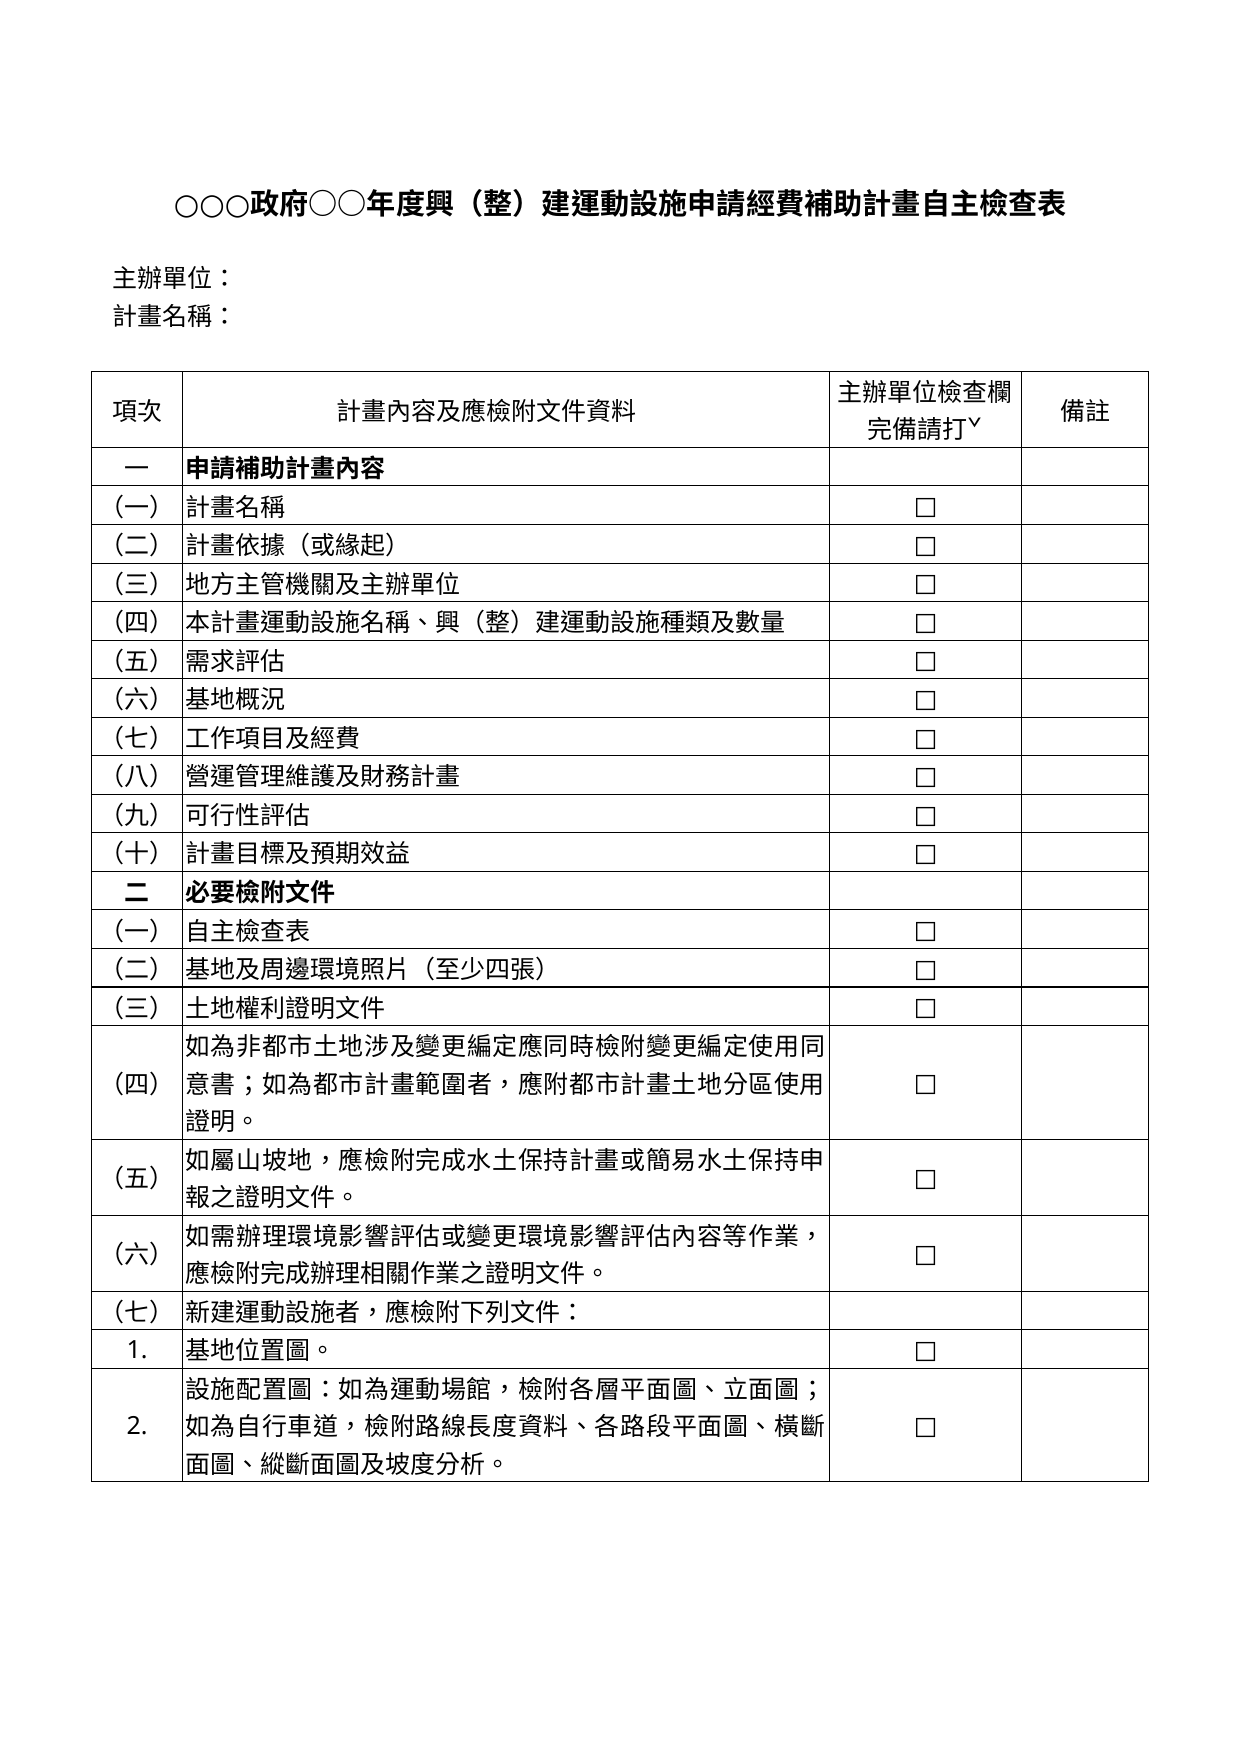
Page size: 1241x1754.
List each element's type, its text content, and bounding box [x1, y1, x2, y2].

table_cell （六） [92, 1216, 182, 1291]
table_cell [1022, 1216, 1148, 1291]
table_cell （六） [92, 679, 182, 717]
table_cell 1. [92, 1330, 182, 1368]
table_cell （九） [92, 795, 182, 832]
table_cell 2. [92, 1369, 182, 1481]
table_cell 計畫依據（或緣起） [183, 525, 829, 562]
table_cell （二） [92, 525, 182, 562]
table_cell [830, 872, 1021, 909]
table_cell □ [830, 1140, 1021, 1214]
table_cell [1022, 564, 1148, 601]
table_cell 地方主管機關及主辦單位 [183, 564, 829, 601]
table_cell （一） [92, 486, 182, 524]
text 計畫名稱： [112, 296, 1128, 333]
table_cell [1022, 602, 1148, 639]
table_cell [1022, 448, 1148, 485]
text 主辦單位： [112, 258, 1128, 296]
table_cell 需求評估 [183, 641, 829, 678]
table_cell 土地權利證明文件 [183, 988, 829, 1025]
table_cell □ [830, 718, 1021, 755]
table_cell （五） [92, 1140, 182, 1214]
table_cell [1022, 718, 1148, 755]
table_cell （四） [92, 602, 182, 639]
table_cell [1022, 679, 1148, 717]
table_cell （十） [92, 833, 182, 871]
table_cell （七） [92, 1292, 182, 1329]
table_cell 如需辦理環境影響評估或變更環境影響評估內容等作業，應檢附完成辦理相關作業之證明文件。 [183, 1216, 829, 1291]
table_cell （四） [92, 1026, 182, 1138]
table_cell （三） [92, 564, 182, 601]
table_cell □ [830, 795, 1021, 832]
table_cell [830, 448, 1021, 485]
table_header 計畫內容及應檢附文件資料 [183, 372, 829, 447]
table_cell □ [830, 1369, 1021, 1481]
table_cell [1022, 1292, 1148, 1329]
table_cell （七） [92, 718, 182, 755]
table_cell [1022, 525, 1148, 562]
table_cell 新建運動設施者，應檢附下列文件： [183, 1292, 829, 1329]
table_cell □ [830, 1330, 1021, 1368]
table_cell （三） [92, 988, 182, 1025]
table_cell 營運管理維護及財務計畫 [183, 756, 829, 794]
table_cell [1022, 1140, 1148, 1214]
table_cell [830, 1292, 1021, 1329]
table_cell （八） [92, 756, 182, 794]
table_cell 二 [92, 872, 182, 909]
table_cell [1022, 872, 1148, 909]
table_header 備註 [1022, 372, 1148, 447]
table_header 項次 [92, 372, 182, 447]
table_cell □ [830, 988, 1021, 1025]
table_cell □ [830, 525, 1021, 562]
table_cell 基地及周邊環境照片（至少四張） [183, 949, 829, 986]
table_cell 一 [92, 448, 182, 485]
table_cell □ [830, 949, 1021, 986]
table_cell （二） [92, 949, 182, 986]
table_cell □ [830, 756, 1021, 794]
table_cell 本計畫運動設施名稱、興（整）建運動設施種類及數量 [183, 602, 829, 639]
table_cell 自主檢查表 [183, 910, 829, 948]
table_header 主辦單位檢查欄 完備請打ˇ [830, 372, 1021, 447]
table_cell （一） [92, 910, 182, 948]
text ○○○政府○○年度興（整）建運動設施申請經費補助計畫自主檢查表 [112, 164, 1128, 239]
table_cell [1022, 486, 1148, 524]
table_cell [1022, 1026, 1148, 1138]
table_cell □ [830, 486, 1021, 524]
table_cell 計畫名稱 [183, 486, 829, 524]
table_cell [1022, 988, 1148, 1025]
table_cell [1022, 795, 1148, 832]
table_cell 基地位置圖。 [183, 1330, 829, 1368]
table_cell □ [830, 1026, 1021, 1138]
table_cell 工作項目及經費 [183, 718, 829, 755]
table_cell 如為非都市土地涉及變更編定應同時檢附變更編定使用同意書；如為都市計畫範圍者，應附都市計畫土地分區使用證明。 [183, 1026, 829, 1138]
table_cell □ [830, 1216, 1021, 1291]
table_cell □ [830, 833, 1021, 871]
table_cell [1022, 949, 1148, 986]
table_cell [1022, 1330, 1148, 1368]
table_cell 基地概況 [183, 679, 829, 717]
table_cell [1022, 910, 1148, 948]
table_cell [1022, 756, 1148, 794]
table_cell 設施配置圖：如為運動場館，檢附各層平面圖、立面圖；如為自行車道，檢附路線長度資料、各路段平面圖、橫斷面圖、縱斷面圖及坡度分析。 [183, 1369, 829, 1481]
table_cell [1022, 833, 1148, 871]
table_cell □ [830, 641, 1021, 678]
table_cell [1022, 1369, 1148, 1481]
table_cell 計畫目標及預期效益 [183, 833, 829, 871]
table_cell （五） [92, 641, 182, 678]
table_cell 必要檢附文件 [183, 872, 829, 909]
table_cell [1022, 641, 1148, 678]
table_cell □ [830, 564, 1021, 601]
table_cell □ [830, 602, 1021, 639]
table_cell 如屬山坡地，應檢附完成水土保持計畫或簡易水土保持申報之證明文件。 [183, 1140, 829, 1214]
table_cell □ [830, 910, 1021, 948]
table_cell 申請補助計畫內容 [183, 448, 829, 485]
table_cell 可行性評估 [183, 795, 829, 832]
table_cell □ [830, 679, 1021, 717]
